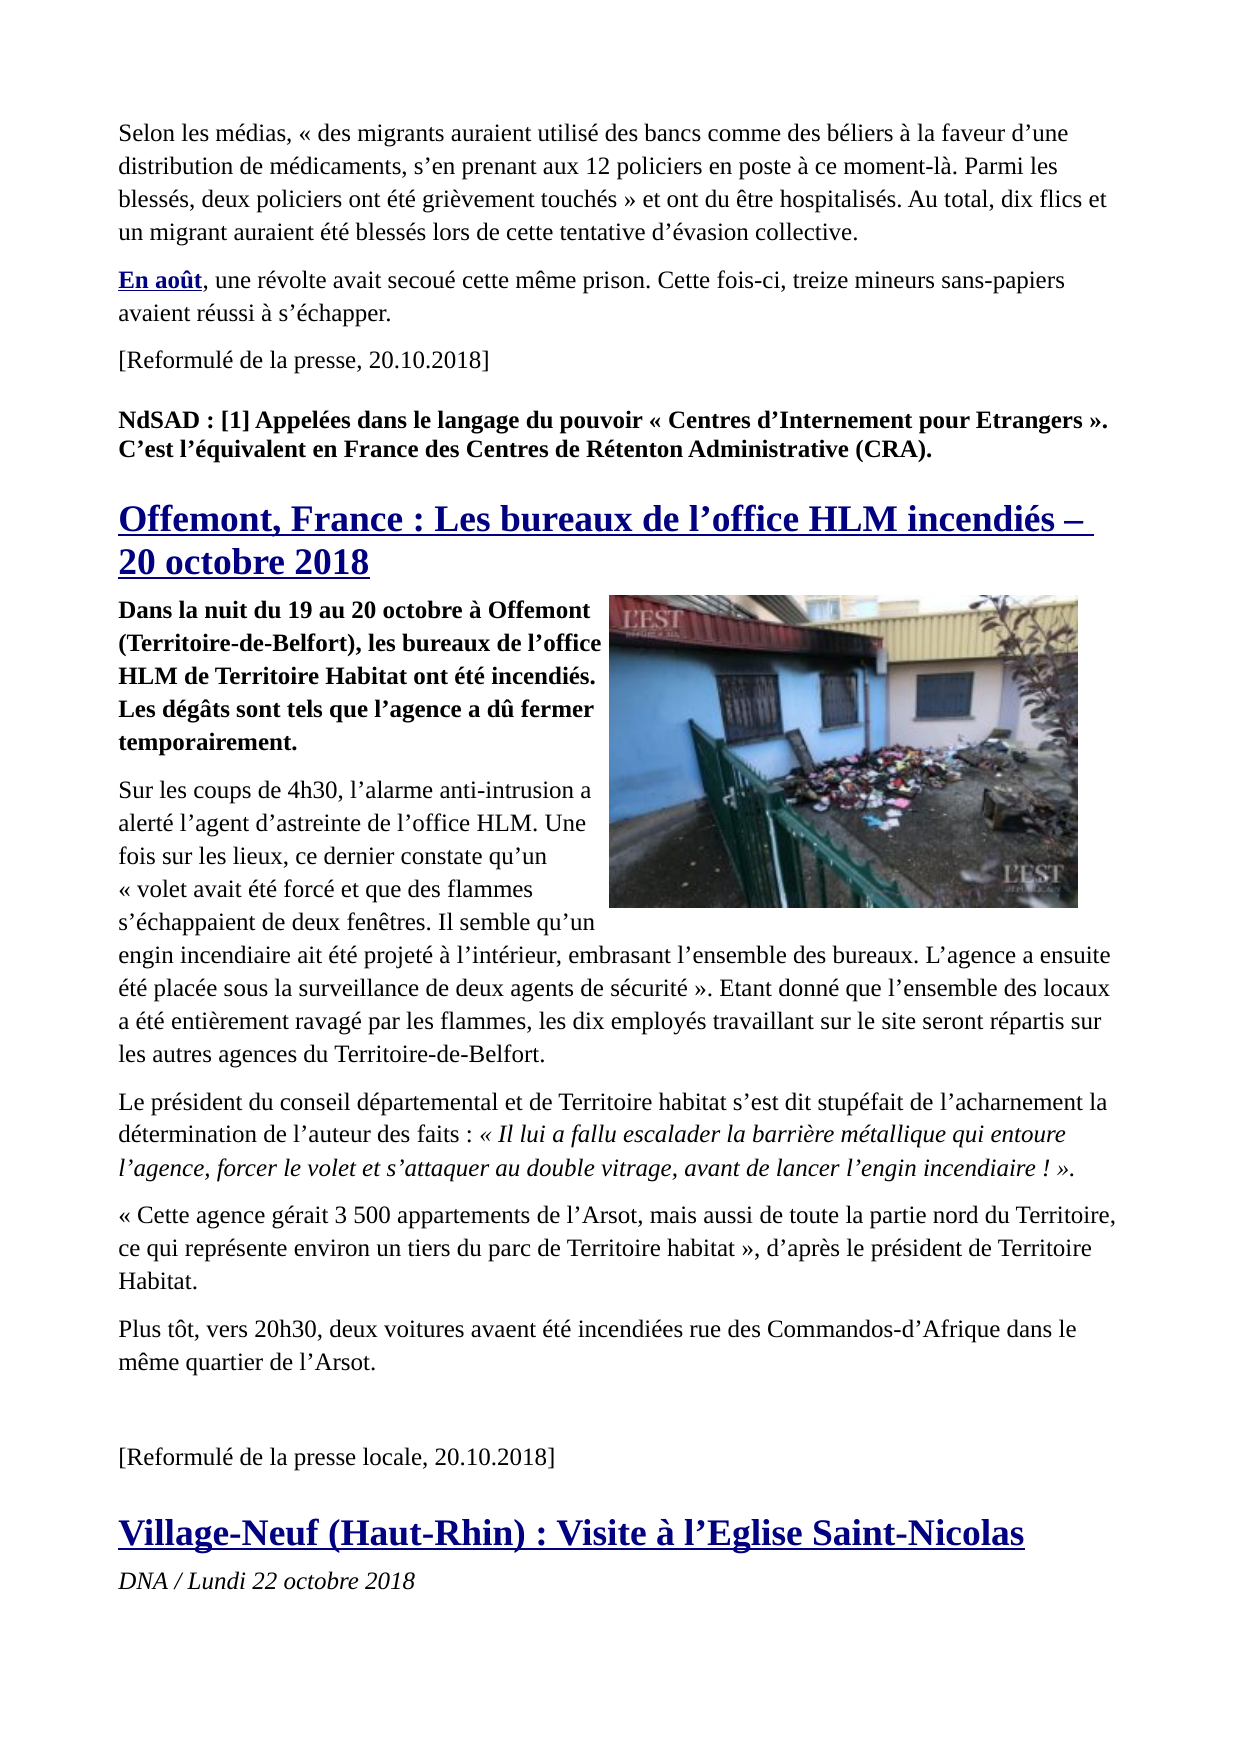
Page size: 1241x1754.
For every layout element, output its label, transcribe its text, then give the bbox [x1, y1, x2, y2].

subtitle Offemont, France : Les bureaux de l’office HLM incendiés – 20 octobre 2018 [118, 496, 1122, 583]
text [1078, 595, 1122, 756]
text « Cette agence gérait 3 500 appartements de l’Arsot, mais aussi de toute la partie nord du Territoire, ce qui représente environ un tiers du parc de Territoire habitat », d’après le président de Territoire Habitat. [118, 1200, 1122, 1295]
text Sur les coups de 4h30, l’alarme anti-intrusion a alerté l’agent d’astreinte de l’office HLM. Une fois sur les lieux, ce dernier constate qu’un « volet avait été forcé et que des flammes s’échappaient de deux fenêtres. Il semble qu’un engin incendiaire ait été projeté à l’intérieur, embrasant l’ensemble des bureaux. L’agence a ensuite été placée sous la surveillance de deux agents de sécurité ». Etant donné que l’ensemble des locaux a été entièrement ravagé par les flammes, les dix employés travaillant sur le site seront répartis sur les autres agences du Territoire-de-Belfort. [118, 775, 1122, 1068]
subtitle NdSAD : [1] Appelées dans le langage du pouvoir « Centres d’Internement pour Etrangers ». C’est l’équivalent en France des Centres de Rétenton Administrative (CRA). [118, 406, 1122, 463]
text Plus tôt, vers 20h30, deux voitures avaent été incendiées rue des Commandos-d’Afrique dans le même quartier de l’Arsot. [118, 1314, 1122, 1376]
text Dans la nuit du 19 au 20 octobre à Offemont (Territoire-de-Belfort), les bureaux de l’office HLM de Territoire Habitat ont été incendiés. Les dégâts sont tels que l’agence a dû fermer temporairement. [118, 595, 609, 756]
text En août, une révolte avait secoué cette même prison. Cette fois-ci, treize mineurs sans-papiers avaient réussi à s’échapper. [118, 265, 1122, 327]
text [Reformulé de la presse locale, 20.10.2018] [118, 1442, 1122, 1471]
text DNA / Lundi 22 octobre 2018 [118, 1566, 1122, 1595]
text [Reformulé de la presse, 20.10.2018] [118, 345, 1122, 374]
text Le président du conseil départemental et de Territoire habitat s’est dit stupéfait de l’acharnement la détermination de l’auteur des faits : « Il lui a fallu escalader la barrière métallique qui entoure l’agence, forcer le volet et s’attaquer au double vitrage, avant de lancer l’engin incendiaire ! ». [118, 1087, 1122, 1181]
text Selon les médias, « des migrants auraient utilisé des bancs comme des béliers à la faveur d’une distribution de médicaments, s’en prenant aux 12 policiers en poste à ce moment-là. Parmi les blessés, deux policiers ont été grièvement touchés » et ont du être hospitalisés. Au total, dix flics et un migrant auraient été blessés lors de cette tentative d’évasion collective. [118, 118, 1122, 246]
subtitle Village-Neuf (Haut-Rhin) : Visite à l’Eglise Saint-Nicolas [118, 1511, 1122, 1554]
picture [609, 595, 1078, 908]
